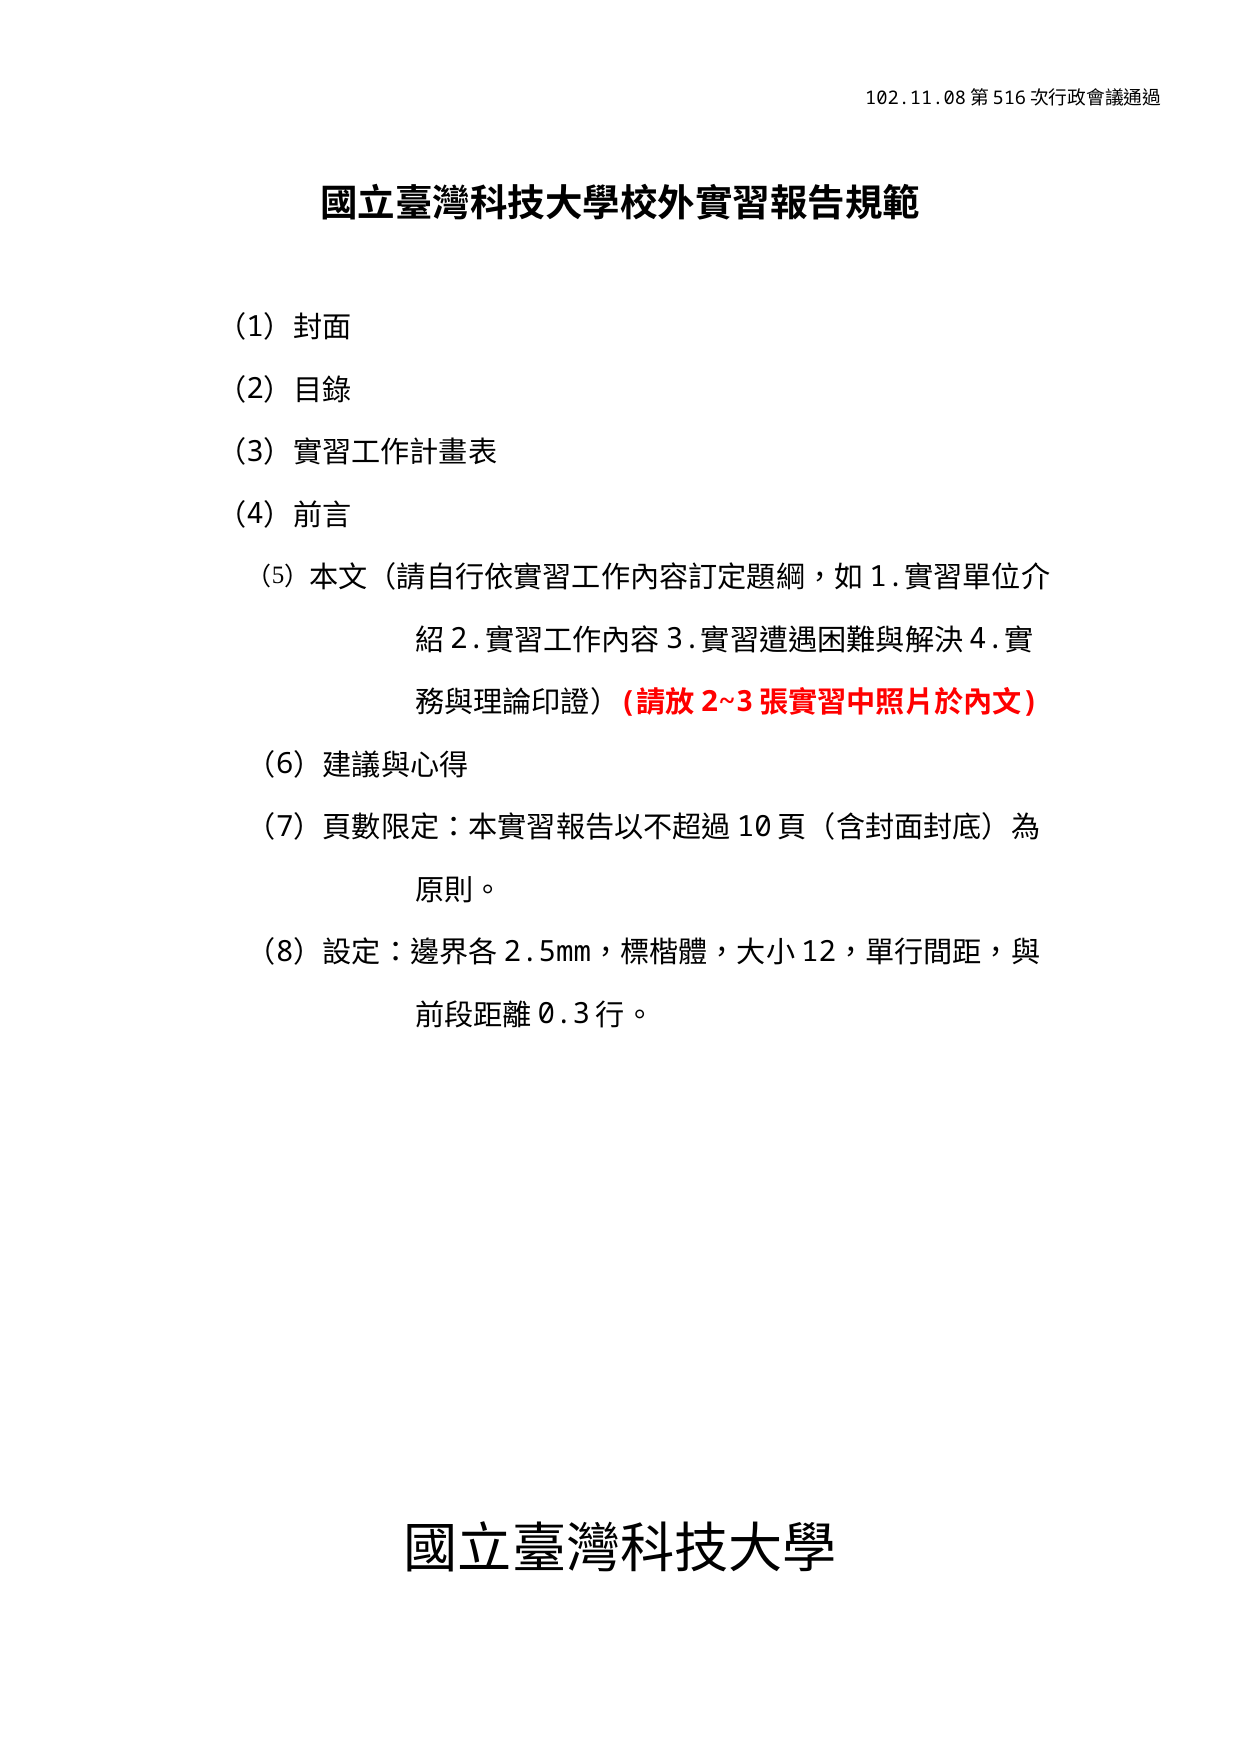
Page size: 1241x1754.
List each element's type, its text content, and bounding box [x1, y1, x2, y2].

list 頁數限定：本實習報告以不超過10頁（含封面封底）為原則。 [247, 783, 1053, 908]
text [850, 75, 1196, 127]
text 102.11.08第516次行政會議通過 [865, 82, 1181, 109]
list 前言 [217, 471, 1053, 533]
list 設定：邊界各2.5mm，標楷體，大小12，單行間距，與前段距離0.3行。 [247, 908, 1053, 1033]
list 建議與心得 [247, 721, 1053, 783]
list 本文（請自行依實習工作內容訂定題綱，如1.實習單位介紹2.實習工作內容3.實習遭遇困難與解決4.實務與理論印證）(請放2~3張實習中照片於內文) [247, 533, 1053, 721]
text 國立臺灣科技大學 [187, 1471, 1053, 1596]
list 實習工作計畫表 [217, 408, 1053, 471]
list 目錄 [217, 346, 1053, 408]
text 國立臺灣科技大學校外實習報告規範 [187, 158, 1053, 221]
list 封面 [217, 283, 1053, 346]
